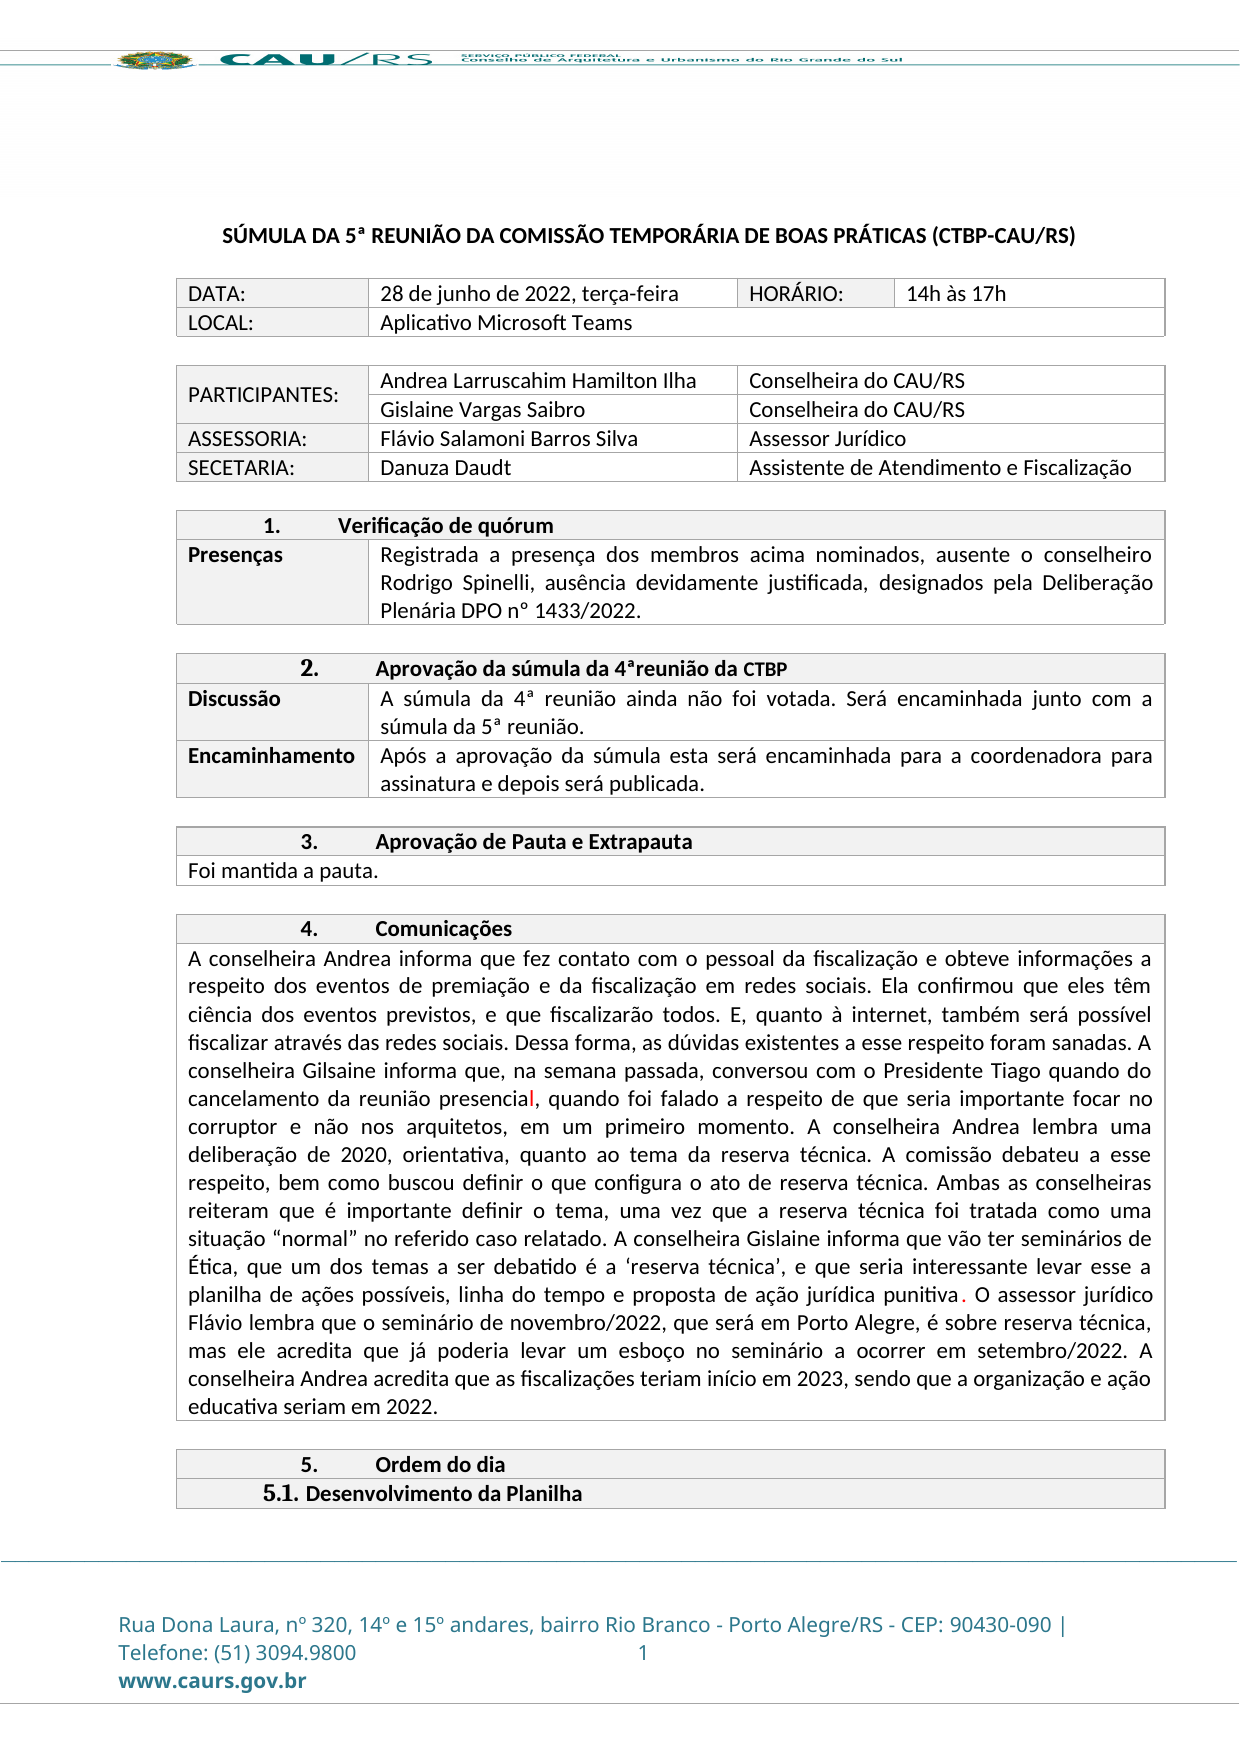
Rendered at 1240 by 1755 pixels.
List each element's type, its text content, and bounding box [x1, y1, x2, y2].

table_cell Andrea Larruscahim Hamilton Ilha [369, 366, 737, 394]
table_cell A conselheira Andrea informa que fez contato com o pessoal da fiscalização e obteve informações a respeito dos eventos de premiação e da fiscalização em redes sociais. Ela confirmou que eles têm ciência dos eventos previstos, e que fiscalizarão todos. E, quanto à internet, também será possível fiscalizar através das redes sociais. Dessa forma, as dúvidas existentes a esse respeito foram sanadas. A conselheira Gilsaine informa que, na semana passada, conversou com o Presidente Tiago quando do cancelamento da reunião presencial, quando foi falado a respeito de que seria importante focar no corruptor e não nos arquitetos, em um primeiro momento. A conselheira Andrea lembra uma deliberação de 2020, orientativa, quanto ao tema da reserva técnica. A comissão debateu a esse respeito, bem como buscou definir o que configura o ato de reserva técnica. Ambas as conselheiras reiteram que é importante definir o tema, uma vez que a reserva técnica foi tratada como uma situação “normal” no referido caso relatado. A conselheira Gislaine informa que vão ter seminários de Ética, que um dos temas a ser debatido é a ‘reserva técnica’, e que seria interessante levar esse a planilha de ações possíveis, linha do tempo e proposta de ação jurídica punitiva. O assessor jurídico Flávio lembra que o seminário de novembro/2022, que será em Porto Alegre, é sobre reserva técnica, mas ele acredita que já poderia levar um esboço no seminário a ocorrer em setembro/2022. A conselheira Andrea acredita que as fiscalizações teriam início em 2023, sendo que a organização e ação educativa seriam em 2022. [177, 944, 1164, 1420]
table_cell Gislaine Vargas Saibro [369, 395, 737, 423]
table_cell [177, 798, 1165, 826]
table_cell Flávio Salamoni Barros Silva [369, 424, 737, 452]
table_header 28 de junho de 2022, terça-feira [369, 279, 737, 307]
table_cell Verificação de quórum [177, 511, 1164, 539]
table_cell Aprovação da súmula da 4ªreunião da CTBP [177, 654, 1164, 683]
table_cell Assistente de Atendimento e Fiscalização [738, 453, 1164, 481]
table_cell Presenças [177, 540, 368, 624]
table_cell Conselheira do CAU/RS [738, 366, 1164, 394]
table_cell Ordem do dia [177, 1450, 1164, 1478]
table_cell Conselheira do CAU/RS [738, 395, 1164, 423]
table_cell [177, 625, 1164, 653]
table_cell [177, 337, 1164, 365]
table_header 14h às 17h [895, 279, 1164, 307]
table_cell Encaminhamento [177, 741, 368, 797]
table_cell A súmula da 4ª reunião ainda não foi votada. Será encaminhada junto com a súmula da 5ª reunião. [369, 684, 1164, 740]
table_cell PARTICIPANTES: [177, 366, 368, 423]
table_cell Assessor Jurídico [738, 424, 1164, 452]
table_cell Danuza Daudt [369, 453, 737, 481]
table_cell Comunicações [177, 915, 1164, 943]
table_header DATA: [177, 279, 368, 307]
table_cell Discussão [177, 684, 368, 740]
text SÚMULA DA 5ª REUNIÃO DA COMISSÃO TEMPORÁRIA DE BOAS PRÁTICAS (CTBP-CAU/RS) [177, 222, 1121, 249]
table_cell Desenvolvimento da Planilha [177, 1479, 1164, 1508]
table_cell ASSESSORIA: [177, 424, 368, 452]
table_cell SECETARIA: [177, 453, 368, 481]
table_cell [177, 886, 1165, 913]
table_cell Registrada a presença dos membros acima nominados, ausente o conselheiro Rodrigo Spinelli, ausência devidamente justificada, designados pela Deliberação Plenária DPO nº 1433/2022. [369, 540, 1164, 624]
table_cell Aprovação de Pauta e Extrapauta [177, 828, 1164, 855]
table_cell [177, 1421, 1165, 1449]
table_cell Foi mantida a pauta. [177, 856, 1164, 884]
table_cell Após a aprovação da súmula esta será encaminhada para a coordenadora para assinatura e depois será publicada. [369, 741, 1164, 797]
table_header HORÁRIO: [738, 279, 894, 307]
table_cell Aplicativo Microsoft Teams [369, 308, 1164, 336]
table_cell [177, 482, 1165, 510]
table_cell LOCAL: [177, 308, 368, 336]
